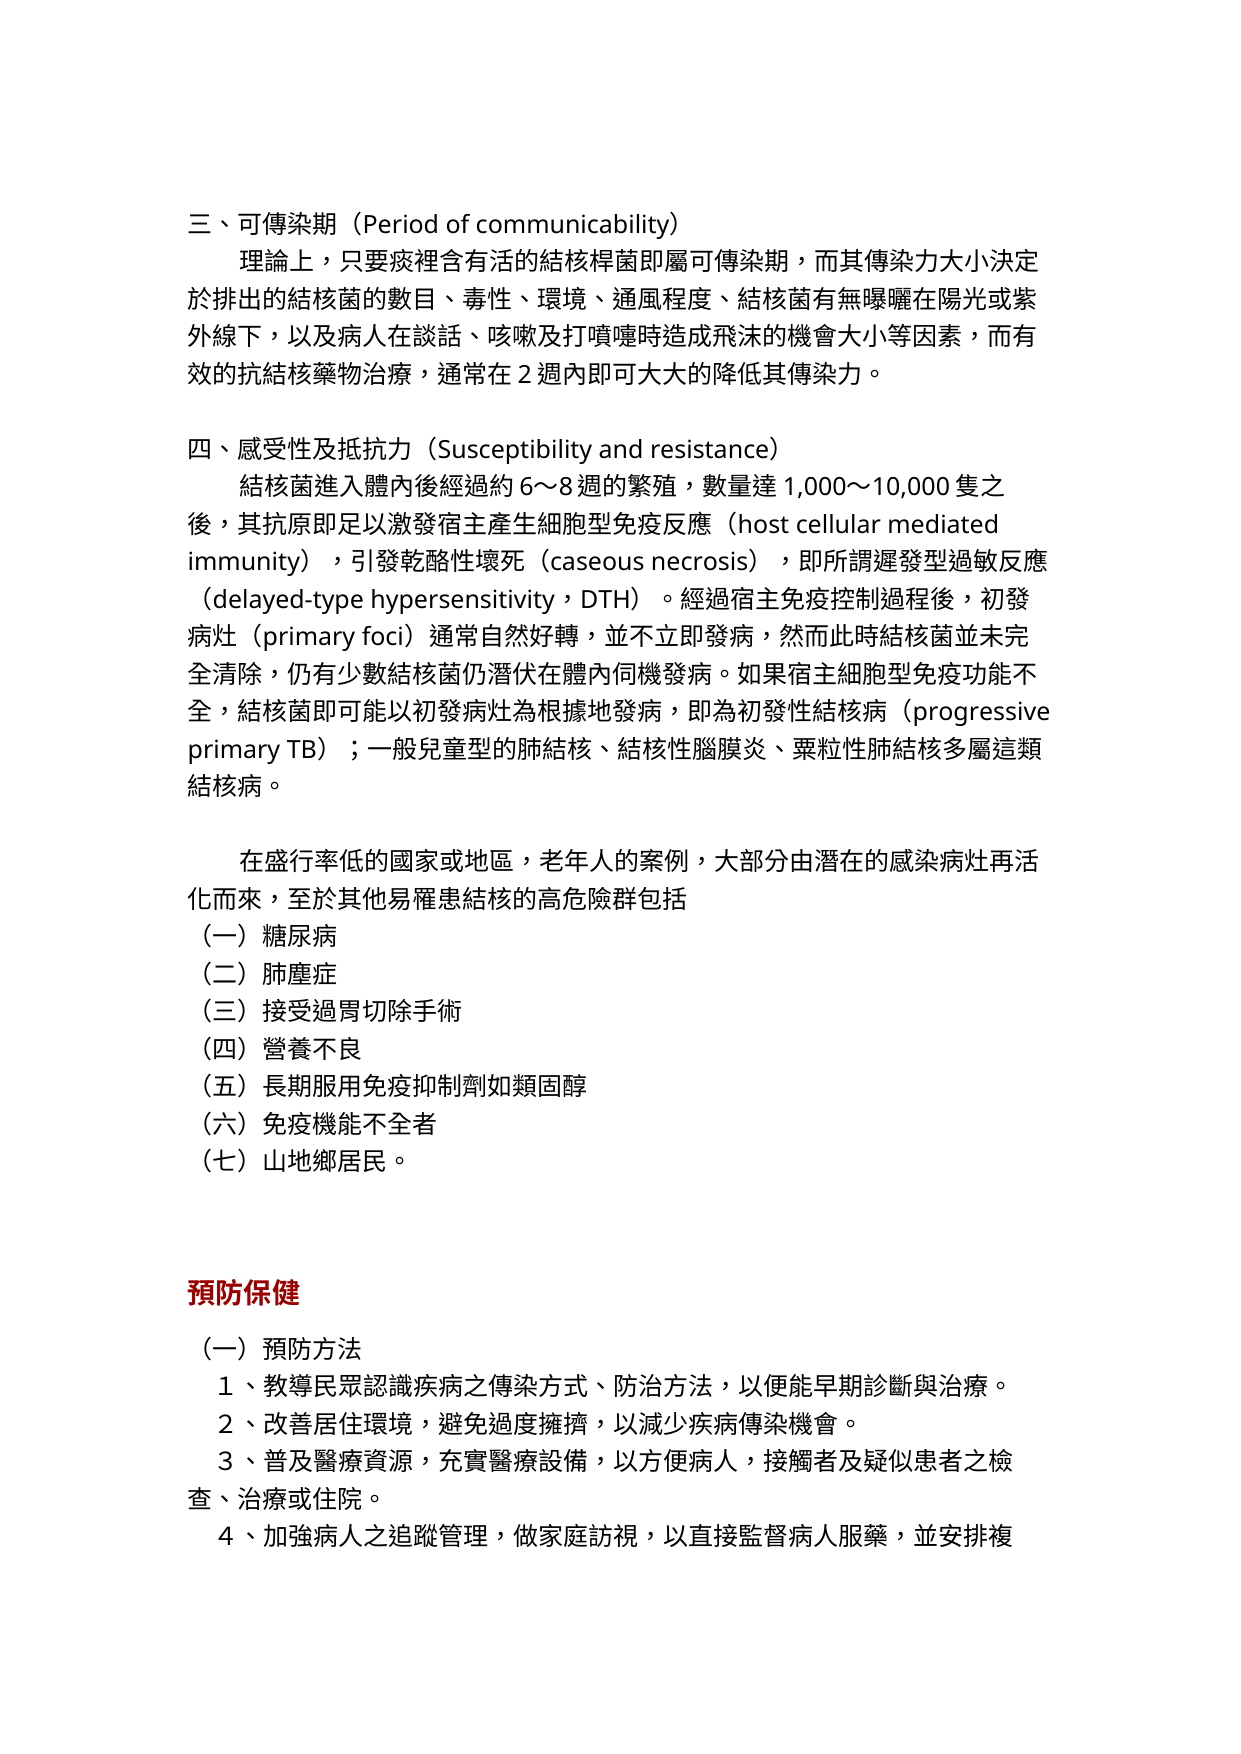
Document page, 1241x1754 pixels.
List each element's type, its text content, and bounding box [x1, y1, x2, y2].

table_header 三、可傳染期（Period of communicability） 理論上，只要痰裡含有活的結核桿菌即屬可傳染期，而其傳染力大小決定於排出的結核菌的數目、毒性、環境、通風程度、結核菌有無曝曬在陽光或紫外線下，以及病人在談話、咳嗽及打噴嚏時造成飛沫的機會大小等因素，而有效的抗結核藥物治療，通常在2週內即可大大的降低其傳染力。 四、感受性及抵抗力（Susceptibility and resistance） 結核菌進入體內後經過約6～8週的繁殖，數量達1,000～10,000隻之後，其抗原即足以激發宿主產生細胞型免疫反應（host cellular mediated immunity），引發乾酪性壞死（caseous necrosis），即所謂遲發型過敏反應（delayed-type hypersensitivity，DTH）。經過宿主免疫控制過程後，初發病灶（primary foci）通常自然好轉，並不立即發病，然而此時結核菌並未完全清除，仍有少數結核菌仍潛伏在體內伺機發病。如果宿主細胞型免疫功能不全，結核菌即可能以初發病灶為根據地發病，即為初發性結核病（progressive primary TB）；一般兒童型的肺結核、結核性腦膜炎、粟粒性肺結核多屬這類結核病。 在盛行率低的國家或地區，老年人的案例，大部分由潛在的感染病灶再活化而來，至於其他易罹患結核的高危險群包括 （一）糖尿病 （二）肺塵症 （三）接受過胃切除手術 （四）營養不良 （五）長期服用免疫抑制劑如類固醇 （六）免疫機能不全者 （七）山地鄉居民。 預防保健 （一）預防方法 １、教導民眾認識疾病之傳染方式、防治方法，以便能早期診斷與治療。 ２、改善居住環境，避免過度擁擠，以減少疾病傳染機會。 ３、普及醫療資源，充實醫療設備，以方便病人，接觸者及疑似患者之檢查、治療或住院。 ４、加強病人之追蹤管理，做家庭訪視，以直接監督病人服藥，並安排複 [186, 165, 1054, 1555]
